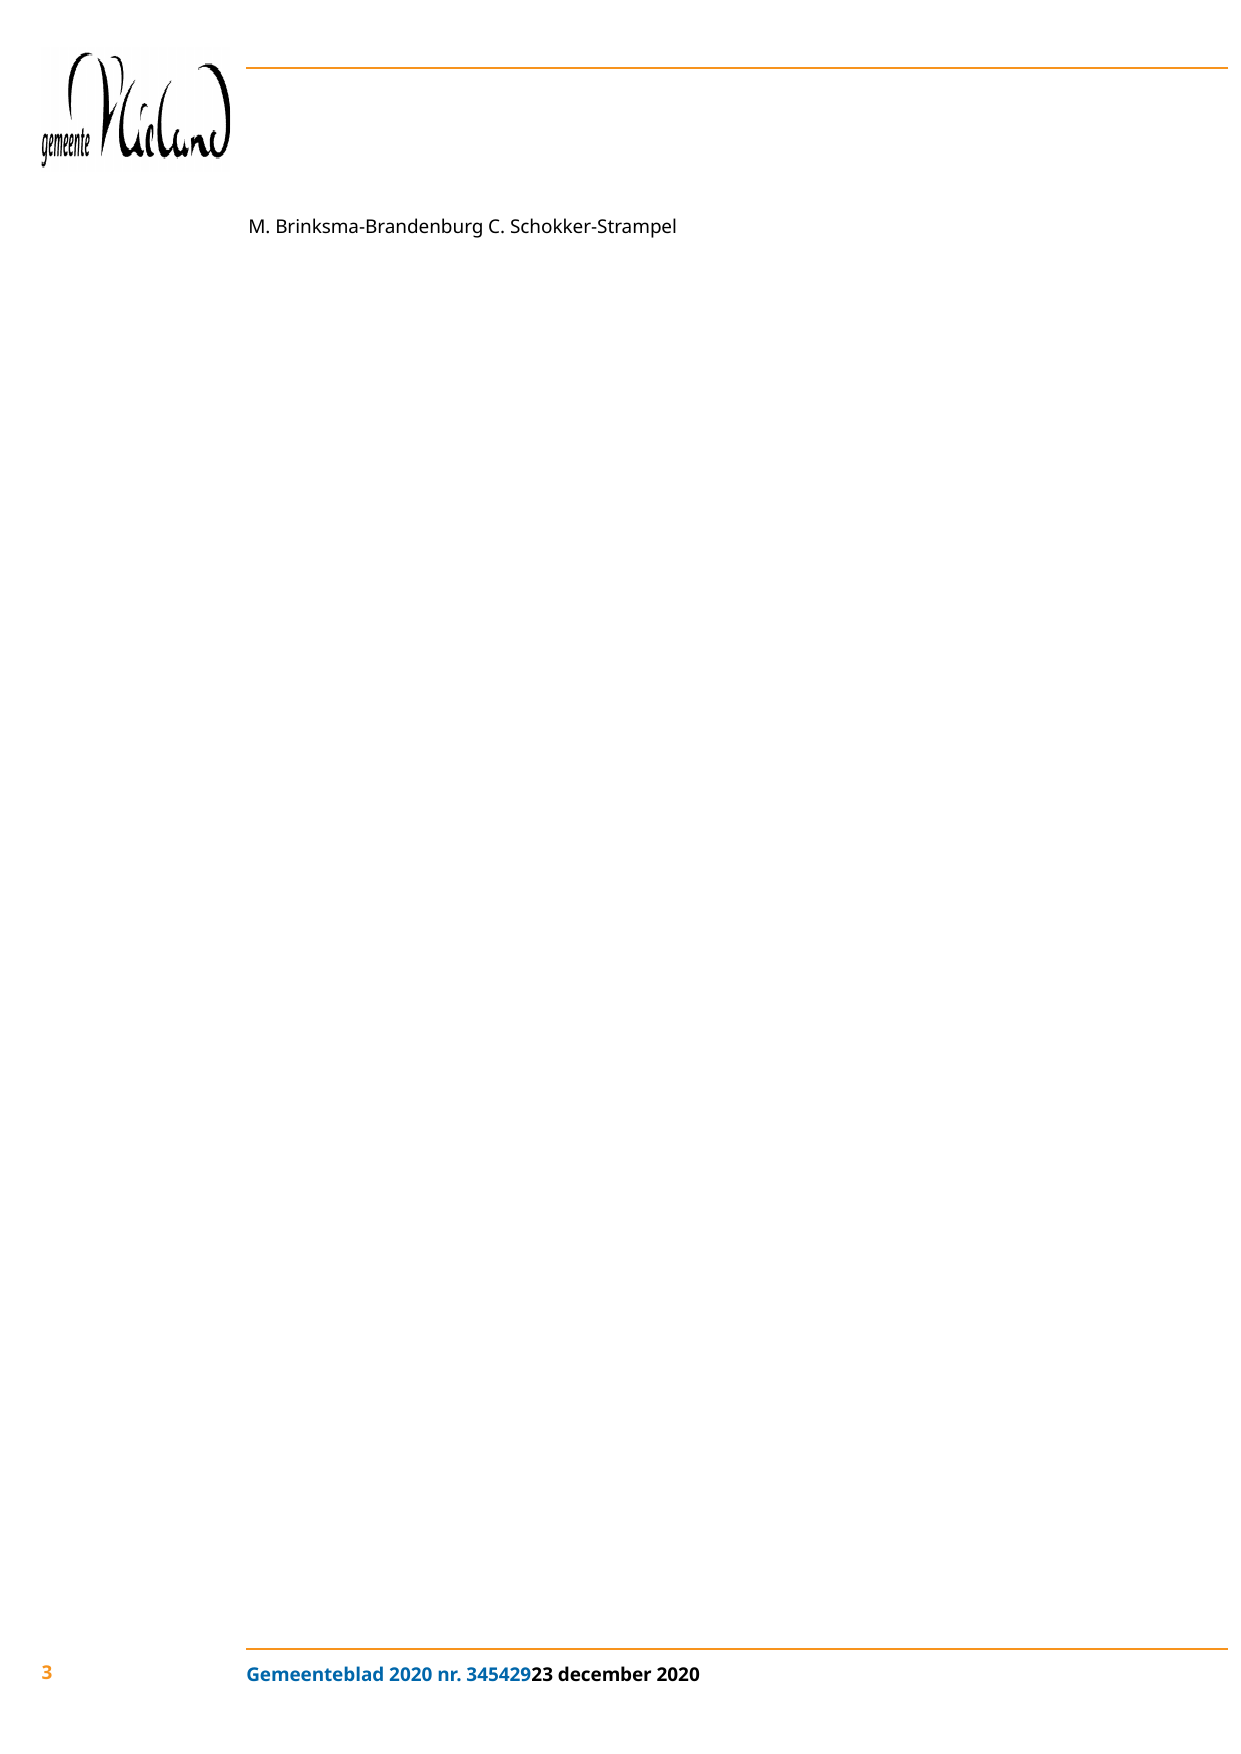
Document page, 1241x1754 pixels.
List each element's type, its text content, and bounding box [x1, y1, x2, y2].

text M. Brinksma-Brandenburg C. Schokker-Strampel [248, 213, 1152, 239]
picture [41, 47, 231, 172]
